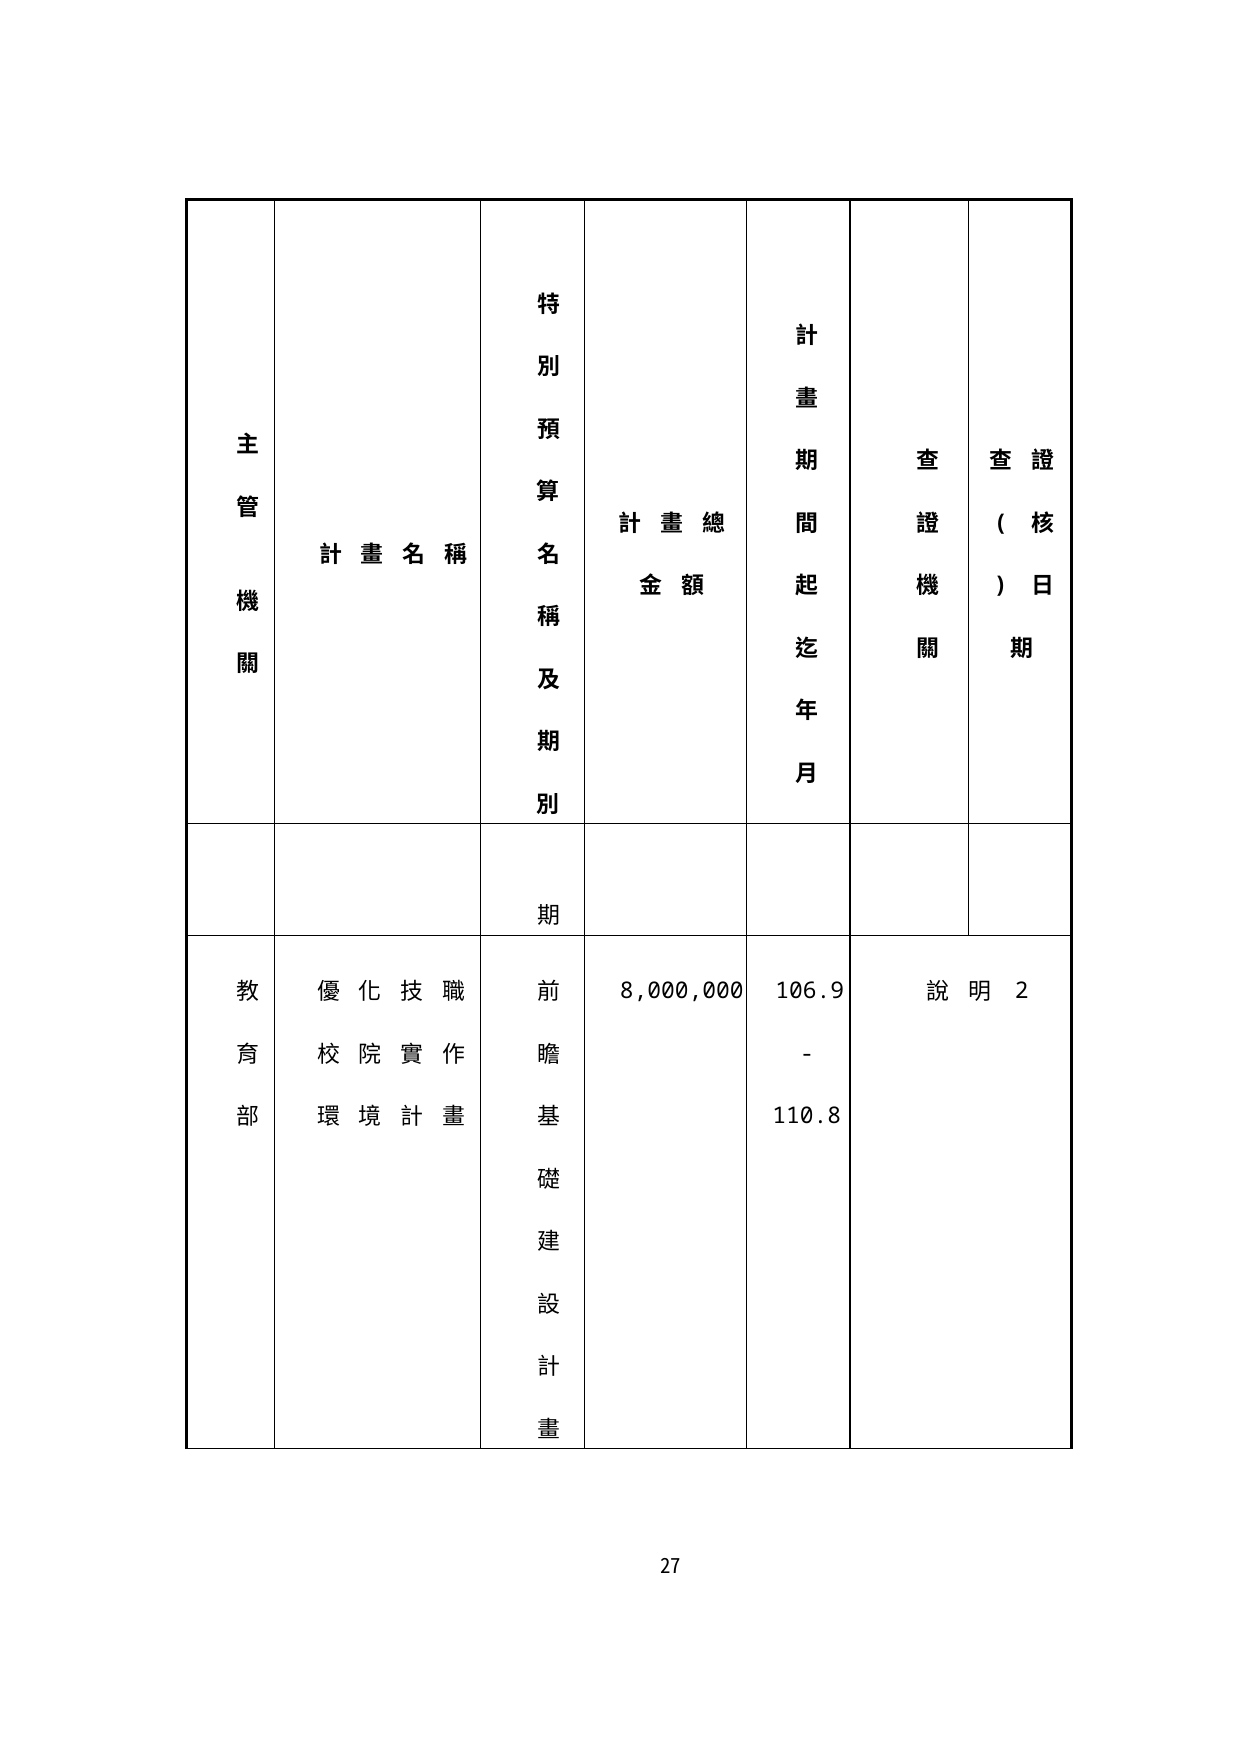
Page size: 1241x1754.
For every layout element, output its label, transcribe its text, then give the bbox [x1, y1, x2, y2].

table_cell 8,000,000 [585, 936, 746, 1448]
table_cell 期 [481, 824, 584, 935]
table_header 計畫總金額 [585, 201, 746, 823]
table_header 計畫名稱 [275, 201, 480, 823]
table_cell [275, 824, 480, 935]
table_header 主管 機關 [188, 201, 274, 823]
table_header 特別預算 名稱及期別 [481, 201, 584, 823]
table_cell 說明2 [851, 936, 1070, 1448]
table_header 查證機關 [851, 201, 968, 823]
table_header 查證(核)日期 [969, 201, 1070, 823]
table_cell 106.9- 110.8 [747, 936, 849, 1448]
table_cell 前瞻基礎建設計畫 [481, 936, 584, 1448]
table_cell [585, 824, 746, 935]
table_header 計畫期間起迄年月 [747, 201, 849, 823]
table_cell 優化技職校院實作環境計畫 [275, 936, 480, 1448]
table_cell [188, 824, 274, 935]
table_cell [747, 824, 849, 935]
table_cell 教育部 [188, 936, 274, 1448]
table_cell [969, 824, 1070, 935]
table_cell [851, 824, 968, 935]
